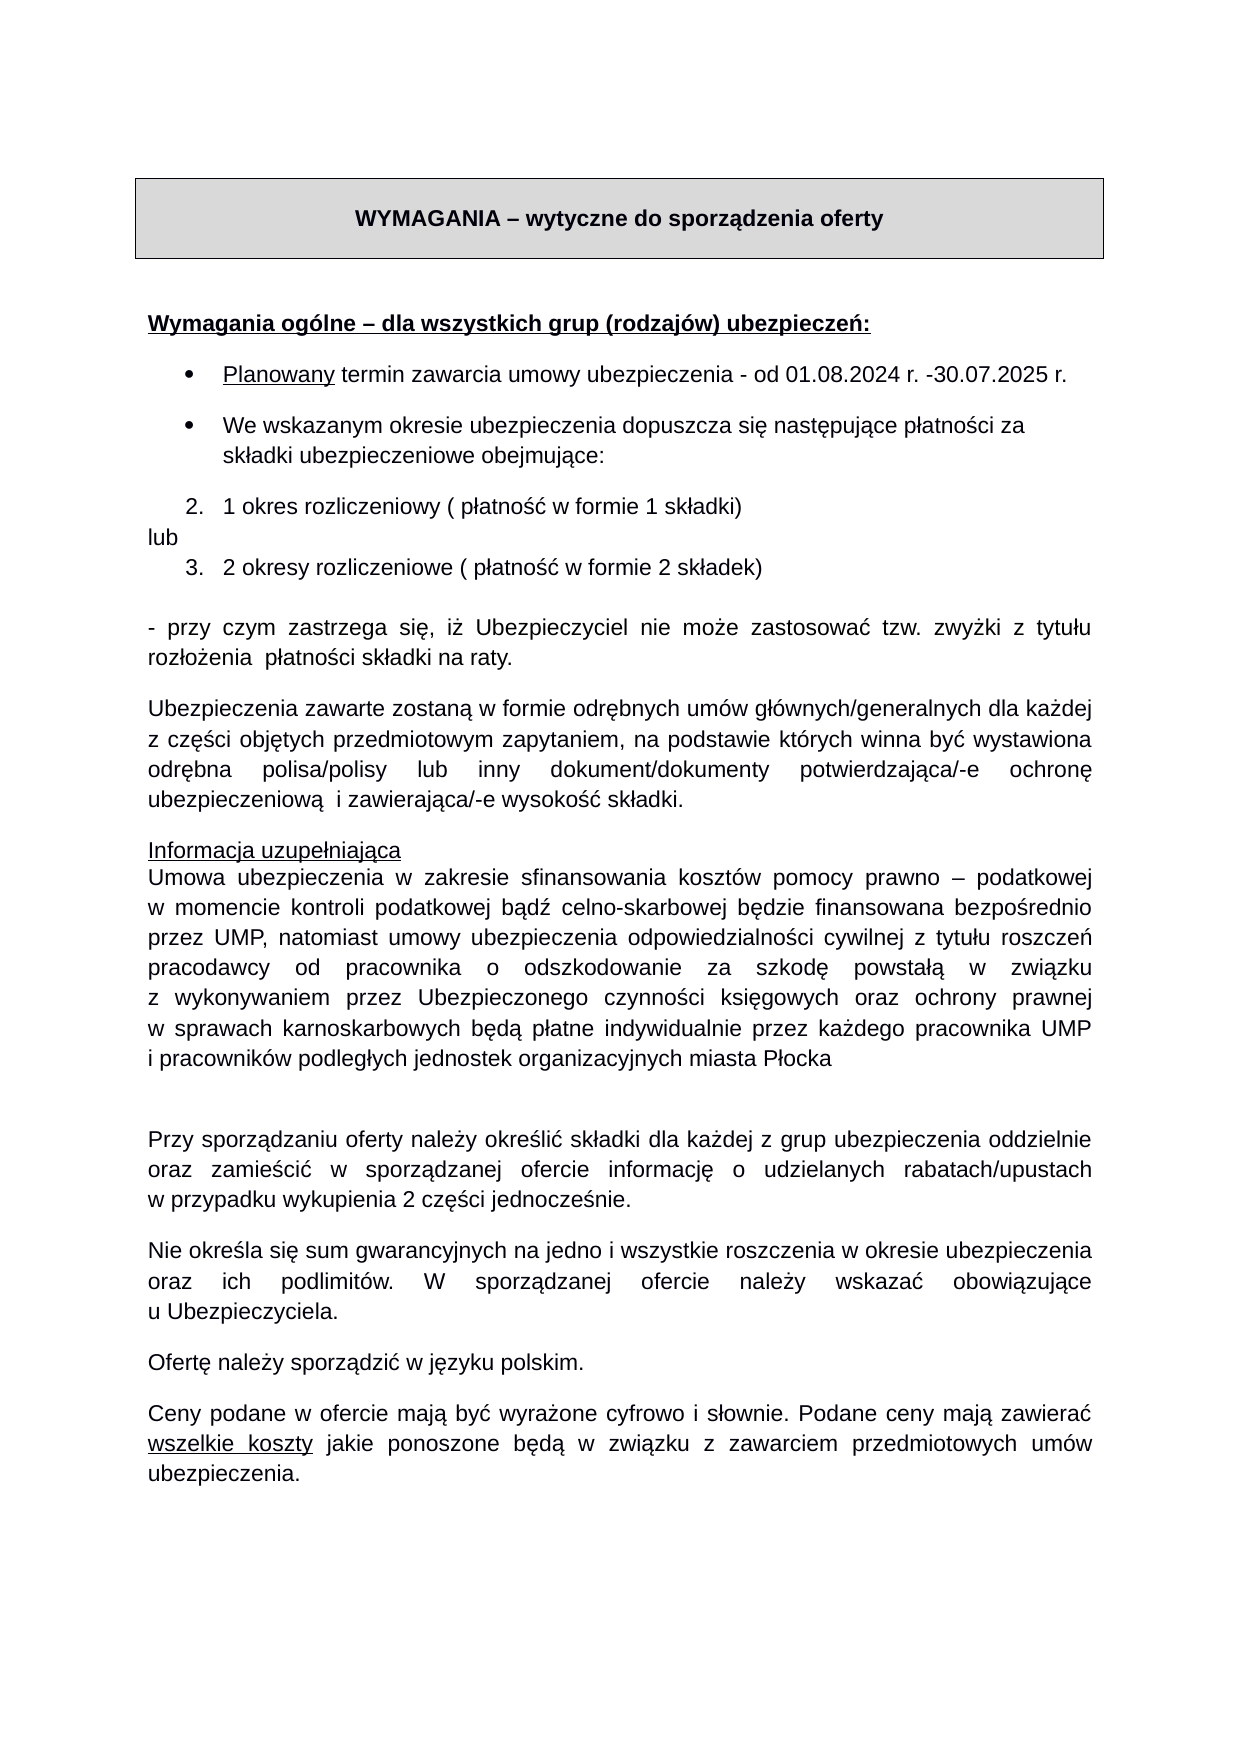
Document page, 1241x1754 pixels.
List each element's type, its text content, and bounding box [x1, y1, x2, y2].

text lub [148, 523, 1093, 550]
list 1 okres rozliczeniowy ( płatność w formie 1 składki) [185, 493, 1093, 520]
list 2 okresy rozliczeniowe ( płatność w formie 2 składek) [185, 554, 1093, 580]
list Ubezpieczenia zawarte zostaną w formie odrębnych umów głównych/generalnych dla każdej z części objętych przedmiotowym zapytaniem, na podstawie których winna być wystawiona odrębna polisa/polisy lub inny dokument/dokumenty potwierdzająca/-e ochronę ubezpieczeniową i zawierająca/-e wysokość składki. [148, 695, 1093, 812]
text Umowa ubezpieczenia w zakresie sfinansowania kosztów pomocy prawno – podatkowej w momencie kontroli podatkowej bądź celno-skarbowej będzie finansowana bezpośrednio przez UMP, natomiast umowy ubezpieczenia odpowiedzialności cywilnej z tytułu roszczeń pracodawcy od pracownika o odszkodowanie za szkodę powstałą w związku z wykonywaniem przez Ubezpieczonego czynności księgowych oraz ochrony prawnej w sprawach karnoskarbowych będą płatne indywidualnie przez każdego pracownika UMP i pracowników podległych jednostek organizacyjnych miasta Płocka [148, 863, 1093, 1071]
text - przy czym zastrzega się, iż Ubezpieczyciel nie może zastosować tzw. zwyżki z tytułu rozłożenia płatności składki na raty. [148, 614, 1093, 671]
table_header WYMAGANIA – wytyczne do sporządzenia oferty [136, 179, 1103, 258]
text Wymagania ogólne – dla wszystkich grup (rodzajów) ubezpieczeń: [148, 310, 1093, 336]
list Ceny podane w ofercie mają być wyrażone cyfrowo i słownie. Podane ceny mają zawierać wszelkie koszty jakie ponoszone będą w związku z zawarciem przedmiotowych umów ubezpieczenia. [148, 1400, 1093, 1487]
text Informacja uzupełniająca [148, 837, 1093, 863]
list We wskazanym okresie ubezpieczenia dopuszcza się następujące płatności za składki ubezpieczeniowe obejmujące: [185, 412, 1093, 469]
list Ofertę należy sporządzić w języku polskim. [148, 1349, 1093, 1375]
list Przy sporządzaniu oferty należy określić składki dla każdej z grup ubezpieczenia oddzielnie oraz zamieścić w sporządzanej ofercie informację o udzielanych rabatach/upustach w przypadku wykupienia 2 części jednocześnie. [148, 1126, 1093, 1213]
list Nie określa się sum gwarancyjnych na jedno i wszystkie roszczenia w okresie ubezpieczenia oraz ich podlimitów. W sporządzanej ofercie należy wskazać obowiązujące u Ubezpieczyciela. [148, 1237, 1093, 1324]
list Planowany termin zawarcia umowy ubezpieczenia - od 01.08.2024 r. -30.07.2025 r. [185, 361, 1093, 387]
